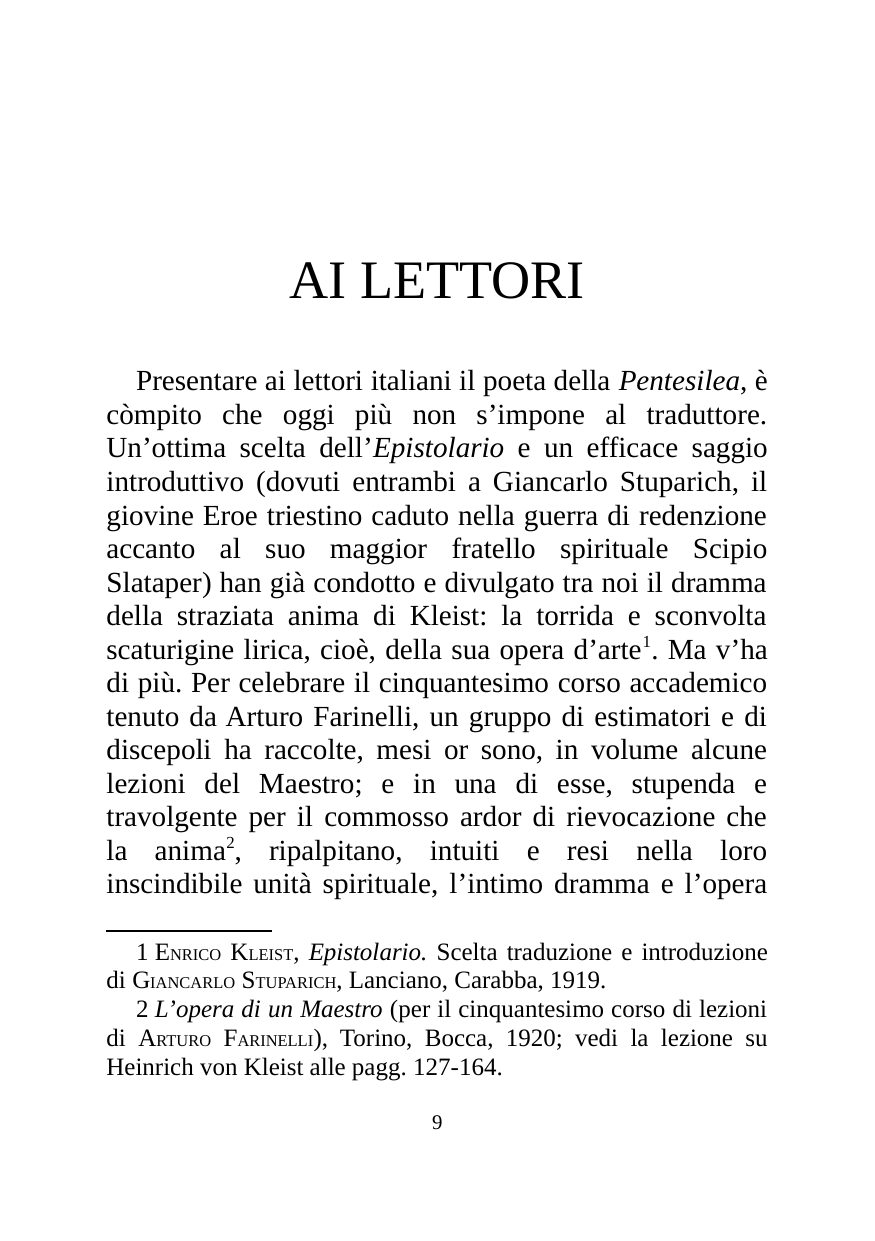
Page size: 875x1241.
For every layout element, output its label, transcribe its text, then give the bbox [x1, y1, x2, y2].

text Enrico Kleist, Epistolario. Scelta traduzione e introduzione di Giancarlo Stuparich, Lanciano, Carabba, 1919. [106, 937, 768, 994]
subtitle AI LETTORI [106, 248, 768, 310]
text L’opera di un Maestro (per il cinquantesimo corso di lezioni di Arturo Farinelli), Torino, Bocca, 1920; vedi la lezione su Heinrich von Kleist alle pagg. 127-164. [106, 994, 768, 1080]
text Presentare ai lettori italiani il poeta della Pentesilea, è còmpito che oggi più non s’impone al traduttore. Un’ottima scelta dell’Epistolario e un efficace saggio introduttivo (dovuti entrambi a Giancarlo Stuparich, il giovine Eroe triestino caduto nella guerra di redenzione accanto al suo maggior fratello spirituale Scipio Slataper) han già condotto e divulgato tra noi il dramma della straziata anima di Kleist: la torrida e sconvolta scaturigine lirica, cioè, della sua opera d’arte. Ma v’ha di più. Per celebrare il cinquantesimo corso accademico tenuto da Arturo Farinelli, un gruppo di estimatori e di discepoli ha raccolte, mesi or sono, in volume alcune lezioni del Maestro; e in una di esse, stupenda e travolgente per il commosso ardor di rievocazione che la anima, ripalpitano, intuiti e resi nella loro inscindibile unità spirituale, l’intimo dramma e l’opera [106, 363, 768, 900]
